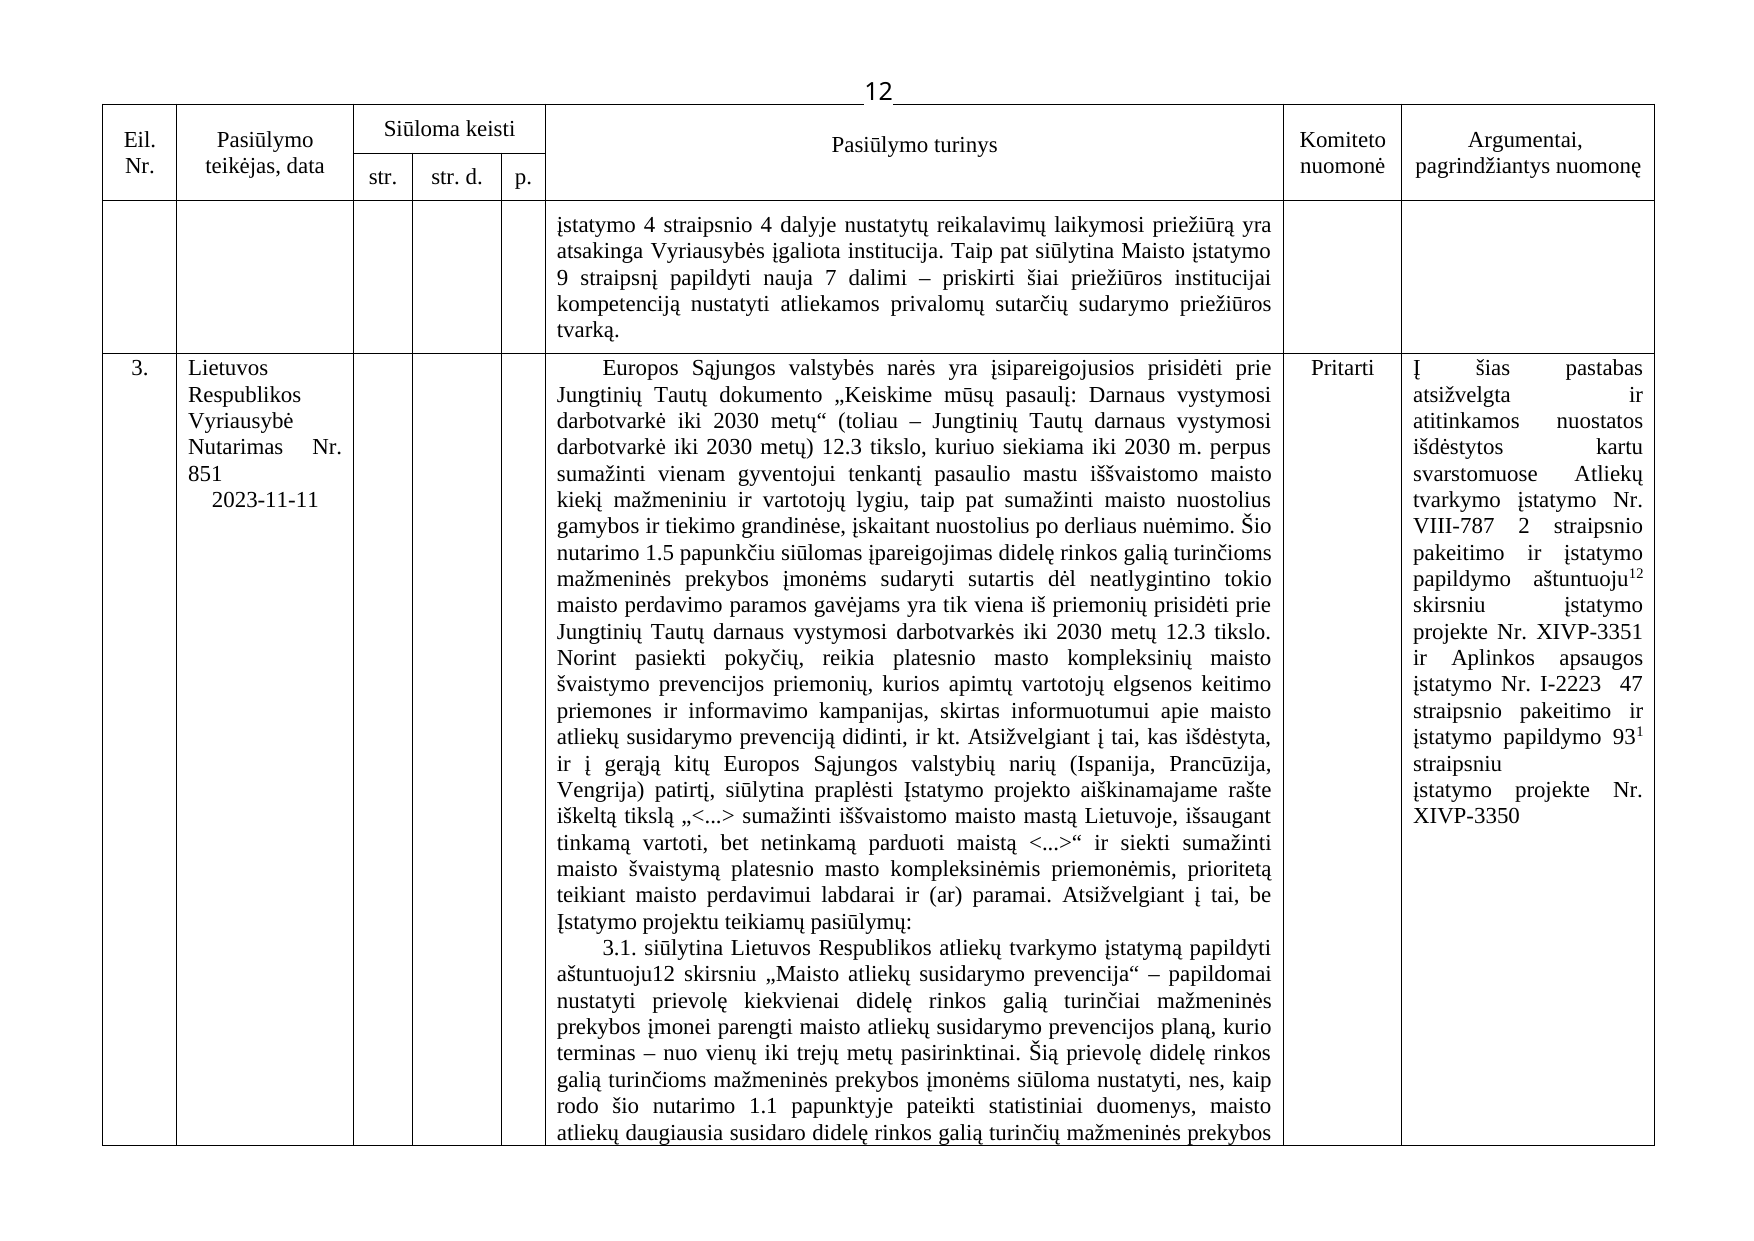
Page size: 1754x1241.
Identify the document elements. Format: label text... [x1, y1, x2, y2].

table_cell [502, 354, 545, 1145]
table_cell Europos Sąjungos valstybės narės yra įsipareigojusios prisidėti prie Jungtinių Tautų dokumento „Keiskime mūsų pasaulį: Darnaus vystymosi darbotvarkė iki 2030 metų“ (toliau – Jungtinių Tautų darnaus vystymosi darbotvarkė iki 2030 metų) 12.3 tikslo, kuriuo siekiama iki 2030 m. perpus sumažinti vienam gyventojui tenkantį pasaulio mastu iššvaistomo maisto kiekį mažmeniniu ir vartotojų lygiu, taip pat sumažinti maisto nuostolius gamybos ir tiekimo grandinėse, įskaitant nuostolius po derliaus nuėmimo. Šio nutarimo 1.5 papunkčiu siūlomas įpareigojimas didelę rinkos galią turinčioms mažmeninės prekybos įmonėms sudaryti sutartis dėl neatlygintino tokio maisto perdavimo paramos gavėjams yra tik viena iš priemonių prisidėti prie Jungtinių Tautų darnaus vystymosi darbotvarkės iki 2030 metų 12.3 tikslo. Norint pasiekti pokyčių, reikia platesnio masto kompleksinių maisto švaistymo prevencijos priemonių, kurios apimtų vartotojų elgsenos keitimo priemones ir informavimo kampanijas, skirtas informuotumui apie maisto atliekų susidarymo prevenciją didinti, ir kt. Atsižvelgiant į tai, kas išdėstyta, ir į gerąją kitų Europos Sąjungos valstybių narių (Ispanija, Prancūzija, Vengrija) patirtį, siūlytina praplėsti Įstatymo projekto aiškinamajame rašte iškeltą tikslą „<...> sumažinti iššvaistomo maisto mastą Lietuvoje, išsaugant tinkamą vartoti, bet netinkamą parduoti maistą <...>“ ir siekti sumažinti maisto švaistymą platesnio masto kompleksinėmis priemonėmis, prioritetą teikiant maisto perdavimui labdarai ir (ar) paramai. Atsižvelgiant į tai, be Įstatymo projektu teikiamų pasiūlymų: 3.1. siūlytina Lietuvos Respublikos atliekų tvarkymo įstatymą papildyti aštuntuoju12 skirsniu „Maisto atliekų susidarymo prevencija“ – papildomai nustatyti prievolę kiekvienai didelę rinkos galią turinčiai mažmeninės prekybos įmonei parengti maisto atliekų susidarymo prevencijos planą, kurio terminas – nuo vienų iki trejų metų pasirinktinai. Šią prievolę didelę rinkos galią turinčioms mažmeninės prekybos įmonėms siūloma nustatyti, nes, kaip rodo šio nutarimo 1.1 papunktyje pateikti statistiniai duomenys, maisto atliekų daugiausia susidaro didelę rinkos galią turinčių mažmeninės prekybos [546, 354, 1283, 1145]
table_cell [354, 354, 412, 1145]
table_header Pasiūlymo turinys [546, 105, 1283, 199]
table_header Eil. Nr. [103, 105, 176, 199]
table_cell [1402, 201, 1654, 353]
table_cell [413, 201, 501, 353]
table_header Komiteto nuomonė [1284, 105, 1401, 199]
table_cell įstatymo 4 straipsnio 4 dalyje nustatytų reikalavimų laikymosi priežiūrą yra atsakinga Vyriausybės įgaliota institucija. Taip pat siūlytina Maisto įstatymo 9 straipsnį papildyti nauja 7 dalimi – priskirti šiai priežiūros institucijai kompetenciją nustatyti atliekamos privalomų sutarčių sudarymo priežiūros tvarką. [546, 201, 1283, 353]
table_header Argumentai, pagrindžiantys nuomonę [1402, 105, 1654, 199]
table_cell [1284, 201, 1401, 353]
table_cell Į šias pastabas atsižvelgta ir atitinkamos nuostatos išdėstytos kartu svarstomuose Atliekų tvarkymo įstatymo Nr. VIII-787 2 straipsnio pakeitimo ir įstatymo papildymo aštuntuoju12 skirsniu įstatymo projekte Nr. XIVP-3351 ir Aplinkos apsaugos įstatymo Nr. I-2223 47 straipsnio pakeitimo ir įstatymo papildymo 931 straipsniu įstatymo projekte Nr. XIVP-3350 [1402, 354, 1654, 1145]
table_cell str. d. [413, 154, 501, 199]
table_cell str. [354, 154, 412, 199]
table_cell p. [502, 154, 545, 199]
table_cell [354, 201, 412, 353]
table_cell [103, 201, 176, 353]
table_cell [502, 201, 545, 353]
table_cell 3. [103, 354, 176, 1145]
table_cell Pritarti [1284, 354, 1401, 1145]
table_cell Lietuvos Respublikos Vyriausybė Nutarimas Nr. 851 2023-11-11 [177, 354, 353, 1145]
table_cell [413, 354, 501, 1145]
table_header Pasiūlymo teikėjas, data [177, 105, 353, 199]
table_header Siūloma keisti [354, 105, 545, 153]
table_cell [177, 201, 353, 353]
